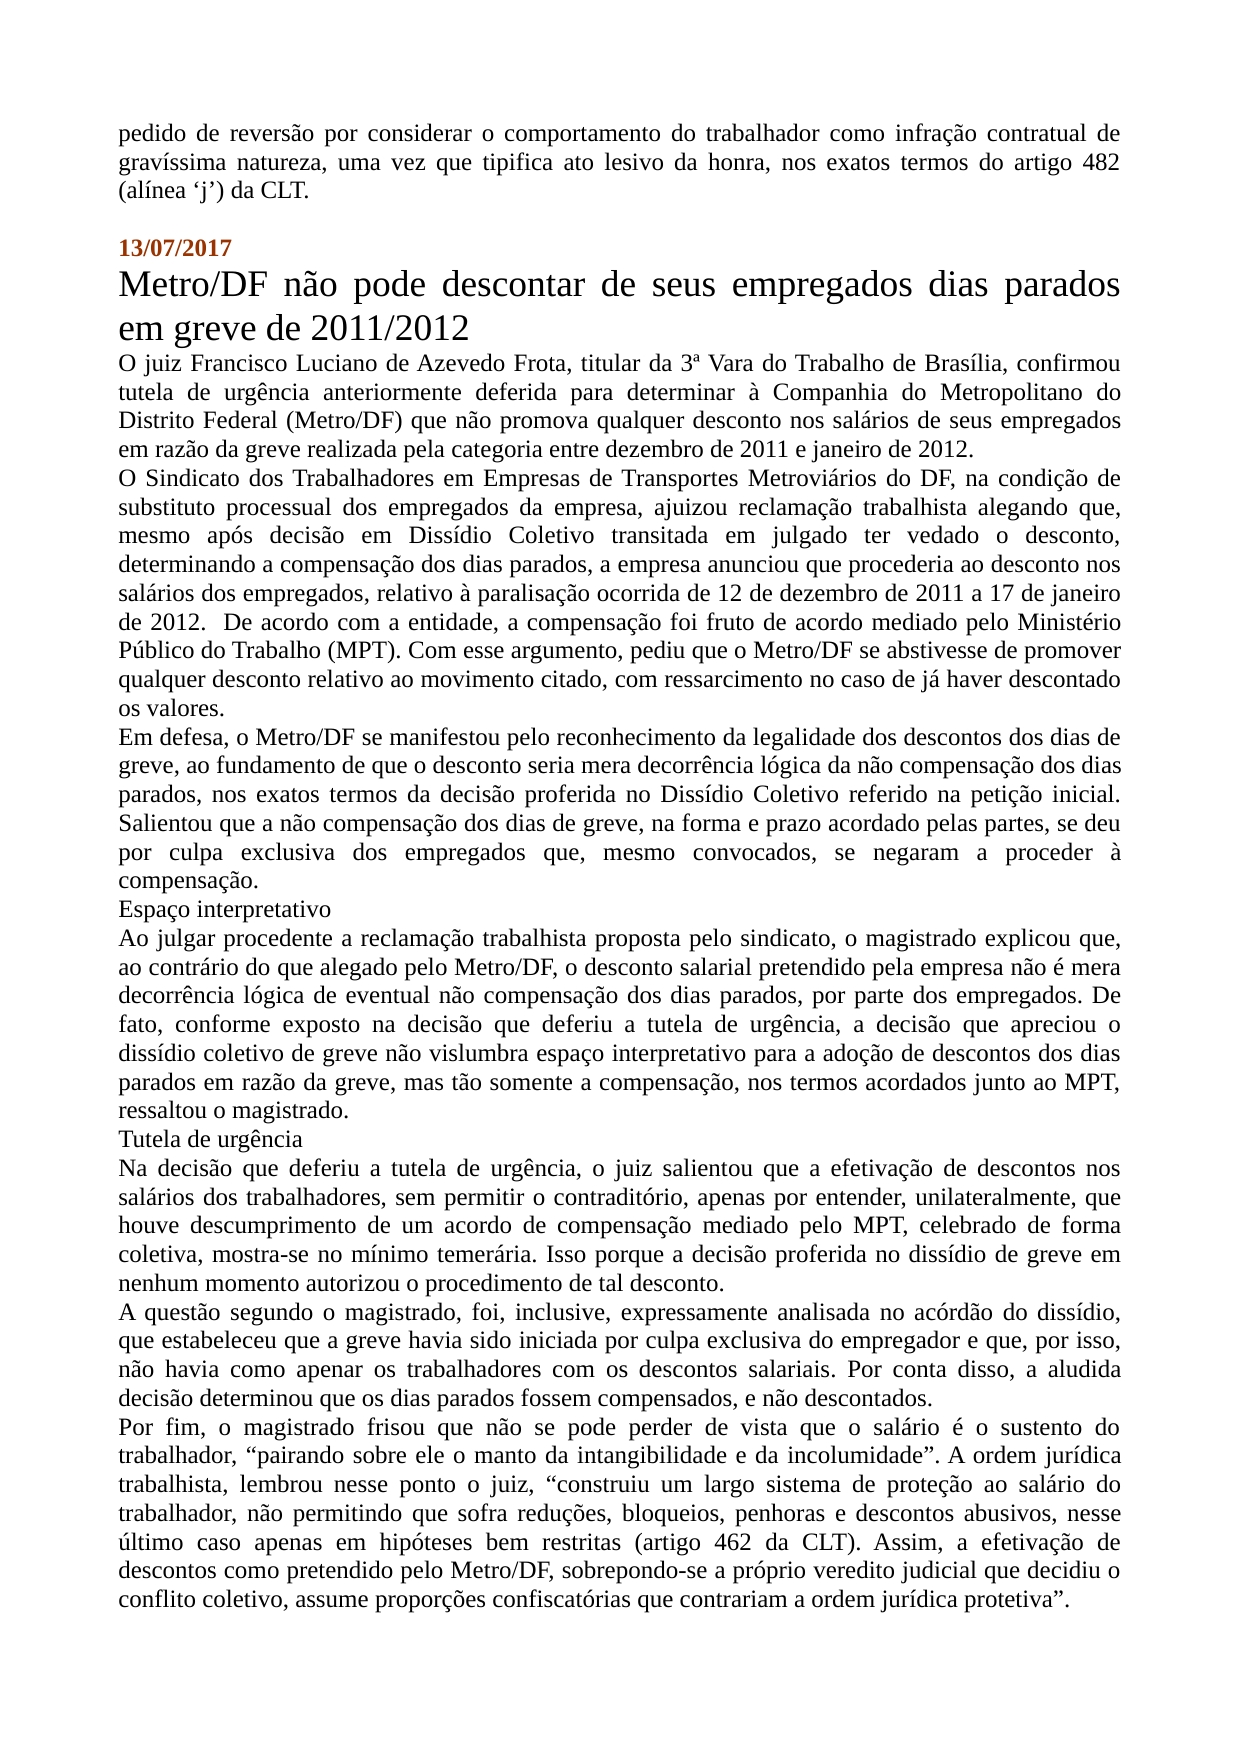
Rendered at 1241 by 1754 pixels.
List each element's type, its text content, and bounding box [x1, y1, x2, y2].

text Espaço interpretativo [118, 894, 1122, 923]
text Em defesa, o Metro/DF se manifestou pelo reconhecimento da legalidade dos descontos dos dias de greve, ao fundamento de que o desconto seria mera decorrência lógica da não compensação dos dias parados, nos exatos termos da decisão proferida no Dissídio Coletivo referido na petição inicial. Salientou que a não compensação dos dias de greve, na forma e prazo acordado pelas partes, se deu por culpa exclusiva dos empregados que, mesmo convocados, se negaram a proceder à compensação. [118, 722, 1122, 894]
text Tutela de urgência [118, 1124, 1122, 1153]
text A questão segundo o magistrado, foi, inclusive, expressamente analisada no acórdão do dissídio, que estabeleceu que a greve havia sido iniciada por culpa exclusiva do empregador e que, por isso, não havia como apenar os trabalhadores com os descontos salariais. Por conta disso, a aludida decisão determinou que os dias parados fossem compensados, e não descontados. [118, 1297, 1122, 1412]
text Na decisão que deferiu a tutela de urgência, o juiz salientou que a efetivação de descontos nos salários dos trabalhadores, sem permitir o contraditório, apenas por entender, unilateralmente, que houve descumprimento de um acordo de compensação mediado pelo MPT, celebrado de forma coletiva, mostra-se no mínimo temerária. Isso porque a decisão proferida no dissídio de greve em nenhum momento autorizou o procedimento de tal desconto. [118, 1153, 1122, 1297]
text O juiz Francisco Luciano de Azevedo Frota, titular da 3ª Vara do Trabalho de Brasília, confirmou tutela de urgência anteriormente deferida para determinar à Companhia do Metropolitano do Distrito Federal (Metro/DF) que não promova qualquer desconto nos salários de seus empregados em razão da greve realizada pela categoria entre dezembro de 2011 e janeiro de 2012. [118, 348, 1122, 463]
text pedido de reversão por considerar o comportamento do trabalhador como infração contratual de gravíssima natureza, uma vez que tipifica ato lesivo da honra, nos exatos termos do artigo 482 (alínea ‘j’) da CLT. [118, 118, 1122, 204]
text Por fim, o magistrado frisou que não se pode perder de vista que o salário é o sustento do trabalhador, “pairando sobre ele o manto da intangibilidade e da incolumidade”. A ordem jurídica trabalhista, lembrou nesse ponto o juiz, “construiu um largo sistema de proteção ao salário do trabalhador, não permitindo que sofra reduções, bloqueios, penhoras e descontos abusivos, nesse último caso apenas em hipóteses bem restritas (artigo 462 da CLT). Assim, a efetivação de descontos como pretendido pelo Metro/DF, sobrepondo-se a próprio veredito judicial que decidiu o conflito coletivo, assume proporções confiscatórias que contrariam a ordem jurídica protetiva”. [118, 1412, 1122, 1613]
text Ao julgar procedente a reclamação trabalhista proposta pelo sindicato, o magistrado explicou que, ao contrário do que alegado pelo Metro/DF, o desconto salarial pretendido pela empresa não é mera decorrência lógica de eventual não compensação dos dias parados, por parte dos empregados. De fato, conforme exposto na decisão que deferiu a tutela de urgência, a decisão que apreciou o dissídio coletivo de greve não vislumbra espaço interpretativo para a adoção de descontos dos dias parados em razão da greve, mas tão somente a compensação, nos termos acordados junto ao MPT, ressaltou o magistrado. [118, 923, 1122, 1124]
text O Sindicato dos Trabalhadores em Empresas de Transportes Metroviários do DF, na condição de substituto processual dos empregados da empresa, ajuizou reclamação trabalhista alegando que, mesmo após decisão em Dissídio Coletivo transitada em julgado ter vedado o desconto, determinando a compensação dos dias parados, a empresa anunciou que procederia ao desconto nos salários dos empregados, relativo à paralisação ocorrida de 12 de dezembro de 2011 a 17 de janeiro de 2012. De acordo com a entidade, a compensação foi fruto de acordo mediado pelo Ministério Público do Trabalho (MPT). Com esse argumento, pediu que o Metro/DF se abstivesse de promover qualquer desconto relativo ao movimento citado, com ressarcimento no caso de já haver descontado os valores. [118, 463, 1122, 722]
text 13/07/2017 [118, 233, 1122, 262]
text Metro/DF não pode descontar de seus empregados dias parados em greve de 2011/2012 [118, 262, 1122, 348]
